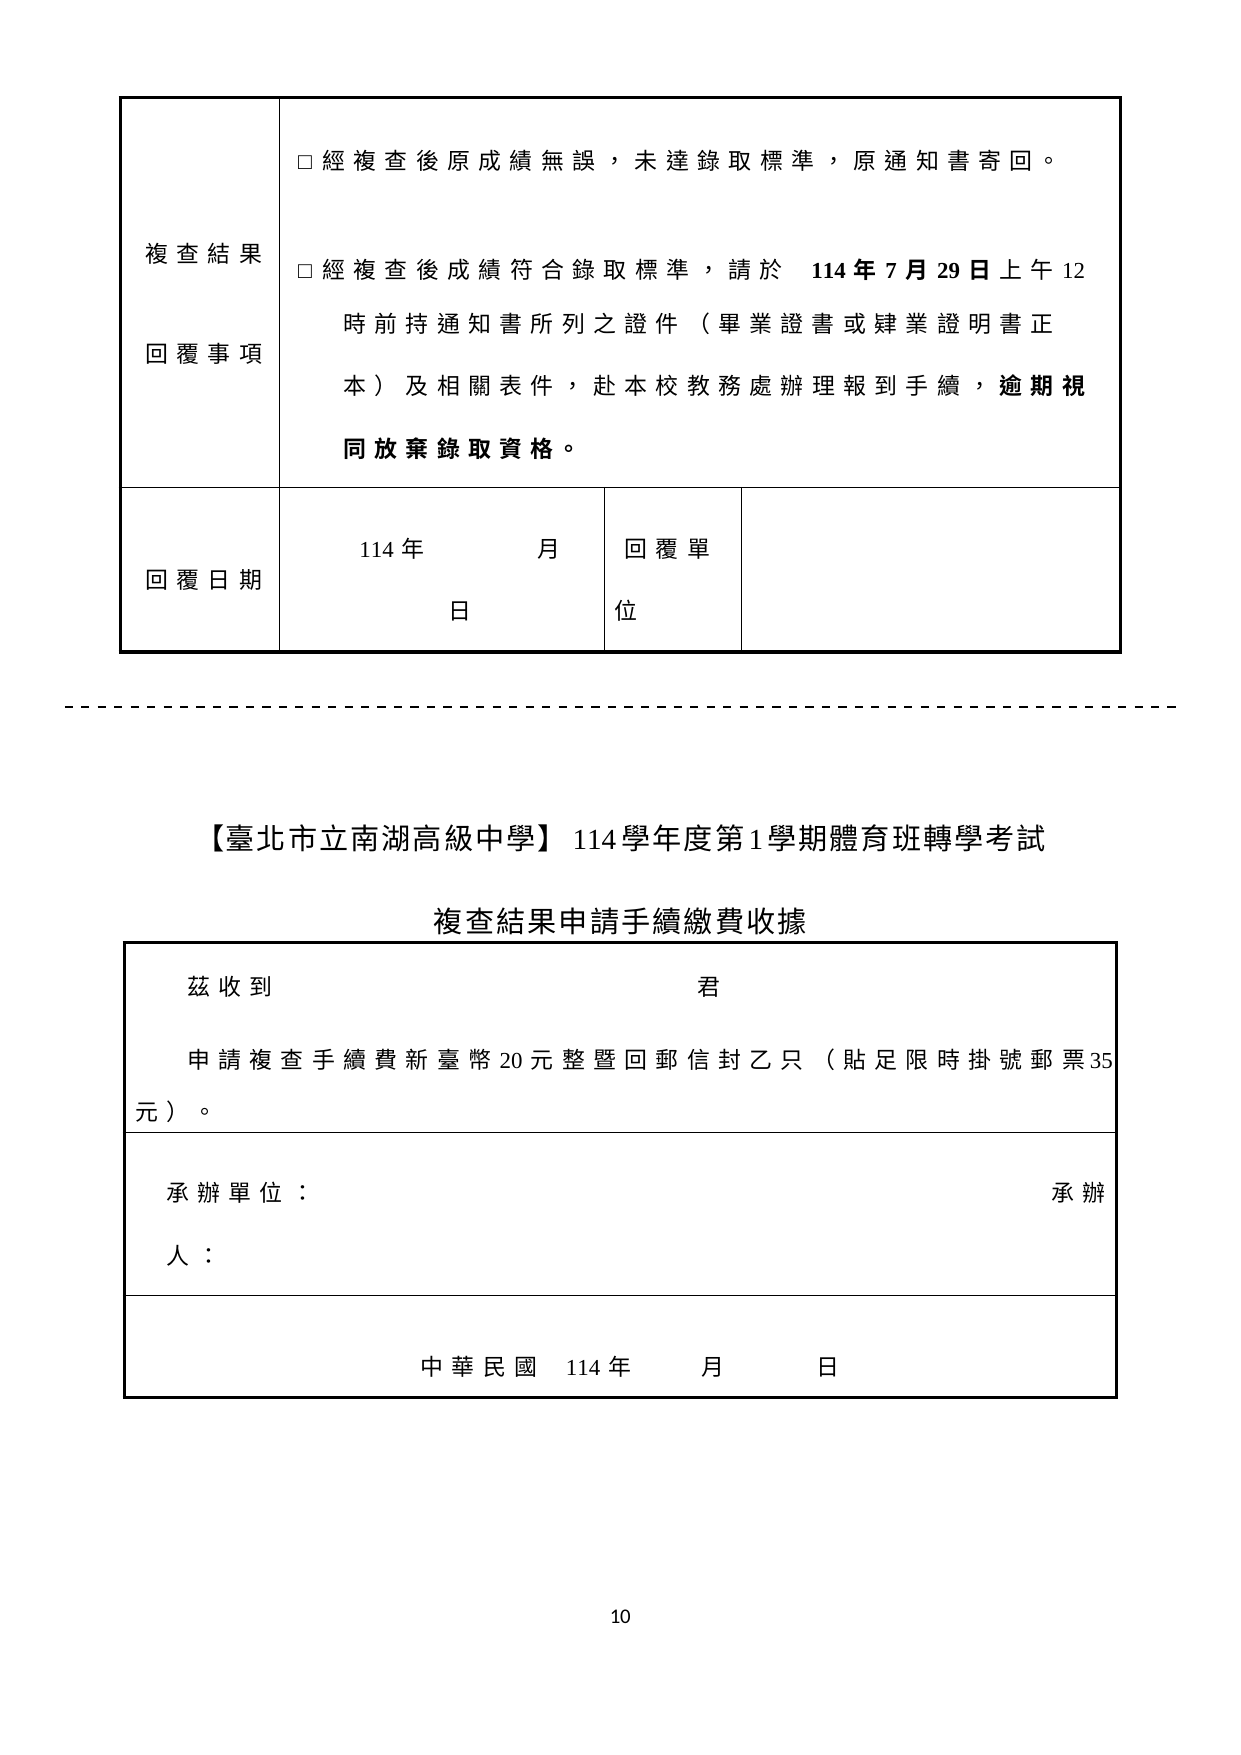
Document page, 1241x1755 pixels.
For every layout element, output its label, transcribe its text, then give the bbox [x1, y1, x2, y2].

table_header 複查結果 回覆事項 [122, 99, 279, 487]
table_header □ 經複查後原成績無誤，未達錄取標準，原通知書寄回。 □ 經複查後成績符合錄取標準，請於 114年7月29日上午12時前持通知書所列之證件（畢業證書或肄業證明書正本）及相關表件，赴本校教務處辦理報到手續，逾期視同放棄錄取資格。 [280, 99, 1119, 487]
table_cell 承辦單位： 承辦人： [126, 1133, 1115, 1295]
table_cell 114年 月 日 [280, 488, 604, 650]
table_cell 回覆單位 [605, 488, 741, 650]
table_cell 回覆日期 [122, 488, 279, 650]
table_header 茲收到 君 申請複查手續費新臺幣20元整暨回郵信封乙只（貼足限時掛號郵票35元）。 [126, 944, 1115, 1132]
table_cell 中華民國 114年 月 日 [126, 1296, 1115, 1396]
text 【臺北市立南湖高級中學】114學年度第1學期體育班轉學考試 [89, 753, 1151, 878]
table_cell [742, 488, 1119, 650]
text 複查結果申請手續繳費收據 [89, 878, 1151, 941]
